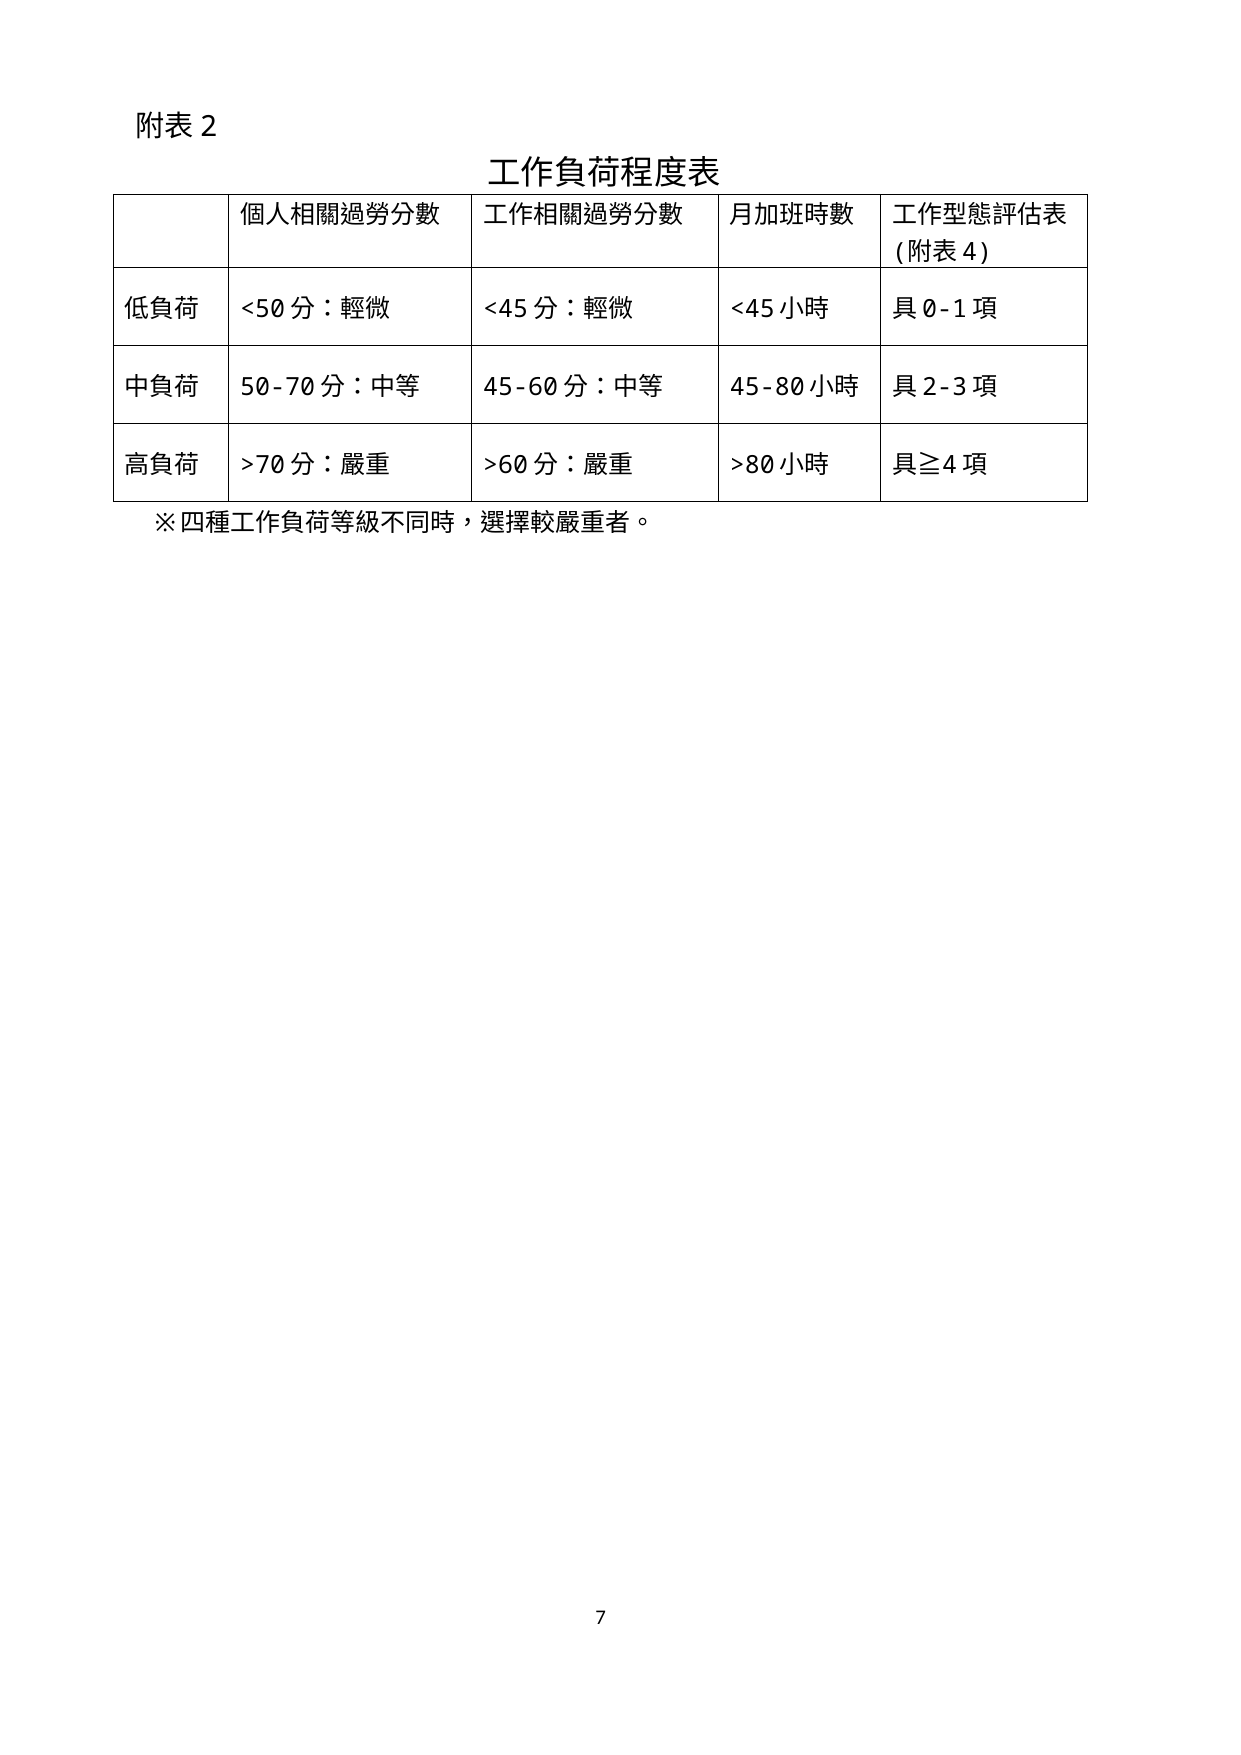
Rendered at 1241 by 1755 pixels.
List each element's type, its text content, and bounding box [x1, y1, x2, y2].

table_cell 高負荷 [114, 424, 228, 501]
table_cell <45分：輕微 [472, 268, 718, 345]
table_cell 45-60分：中等 [472, 346, 718, 423]
table_cell 具0-1項 [881, 268, 1087, 345]
table_header 個人相關過勞分數 [229, 195, 471, 267]
table_header 工作型態評估表 (附表4) [881, 195, 1087, 267]
table_cell 具2-3項 [881, 346, 1087, 423]
text 工作負荷程度表 [148, 145, 1058, 194]
table_cell <45小時 [719, 268, 880, 345]
table_cell >70分：嚴重 [229, 424, 471, 501]
table_cell >60分：嚴重 [472, 424, 718, 501]
table_header 工作相關過勞分數 [472, 195, 718, 267]
table_cell 50-70分：中等 [229, 346, 471, 423]
text 附表2 [135, 103, 1058, 145]
table_cell <50分：輕微 [229, 268, 471, 345]
table_header 月加班時數 [719, 195, 880, 267]
table_cell 45-80小時 [719, 346, 880, 423]
text ※四種工作負荷等級不同時，選擇較嚴重者。 [148, 502, 1058, 538]
table_header [114, 195, 228, 267]
table_cell 中負荷 [114, 346, 228, 423]
table_cell 具≧4項 [881, 424, 1087, 501]
table_cell 低負荷 [114, 268, 228, 345]
table_cell >80小時 [719, 424, 880, 501]
